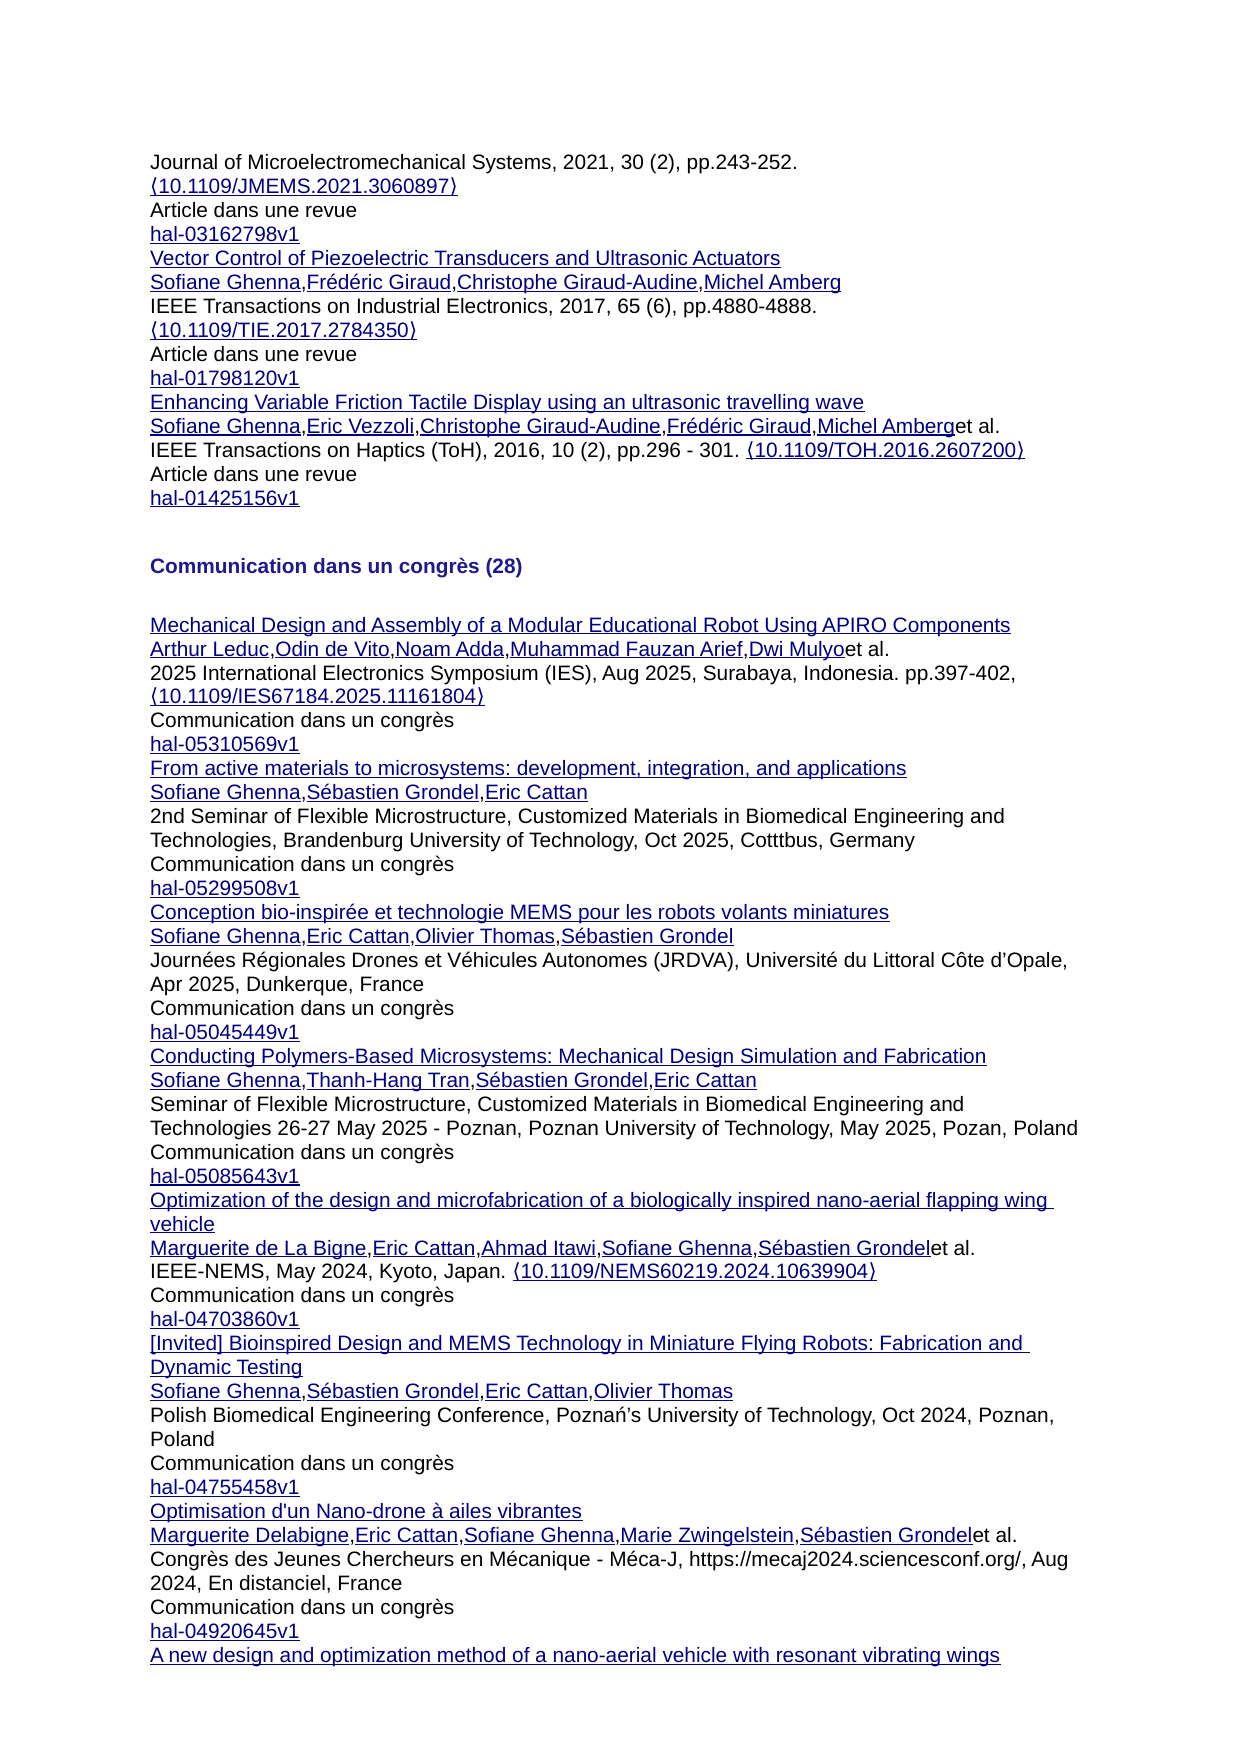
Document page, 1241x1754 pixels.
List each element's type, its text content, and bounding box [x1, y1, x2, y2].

table_cell Conducting Polymers-Based Microsystems: Mechanical Design Simulation and Fabrication Sofiane Ghenna,Thanh-Hang Tran,Sébastien Grondel,Eric Cattan Seminar of Flexible Microstructure, Customized Materials in Biomedical Engineering and Technologies 26-27 May 2025 - Poznan, Poznan University of Technology, May 2025, Pozan, Poland Communication dans un congrès hal-05085643v1 [150, 1044, 1090, 1187]
table_cell Enhancing Variable Friction Tactile Display using an ultrasonic travelling wave Sofiane Ghenna,Eric Vezzoli,Christophe Giraud-Audine,Frédéric Giraud,Michel Amberget al. IEEE Transactions on Haptics (ToH), 2016, 10 (2), pp.296 - 301. ⟨10.1109/TOH.2016.2607200⟩ Article dans une revue hal-01425156v1 [150, 390, 1090, 509]
subtitle Communication dans un congrès (28) [150, 554, 1090, 578]
table_cell Optimisation d'un Nano-drone à ailes vibrantes Marguerite Delabigne,Eric Cattan,Sofiane Ghenna,Marie Zwingelstein,Sébastien Grondelet al. Congrès des Jeunes Chercheurs en Mécanique - Méca-J, https://mecaj2024.sciencesconf.org/, Aug 2024, En distanciel, France Communication dans un congrès hal-04920645v1 [150, 1499, 1090, 1643]
table_cell [Invited] Bioinspired Design and MEMS Technology in Miniature Flying Robots: Fabrication and Dynamic Testing Sofiane Ghenna,Sébastien Grondel,Eric Cattan,Olivier Thomas Polish Biomedical Engineering Conference, Poznań’s University of Technology, Oct 2024, Poznan, Poland Communication dans un congrès hal-04755458v1 [150, 1331, 1090, 1499]
table_cell From active materials to microsystems: development, integration, and applications Sofiane Ghenna,Sébastien Grondel,Eric Cattan 2nd Seminar of Flexible Microstructure, Customized Materials in Biomedical Engineering and Technologies, Brandenburg University of Technology, Oct 2025, Cotttbus, Germany Communication dans un congrès hal-05299508v1 [150, 756, 1090, 900]
table_cell Conception bio-inspirée et technologie MEMS pour les robots volants miniatures Sofiane Ghenna,Eric Cattan,Olivier Thomas,Sébastien Grondel Journées Régionales Drones et Véhicules Autonomes (JRDVA), Université du Littoral Côte d’Opale, Apr 2025, Dunkerque, France Communication dans un congrès hal-05045449v1 [150, 900, 1090, 1044]
table_cell Journal of Microelectromechanical Systems, 2021, 30 (2), pp.243-252. ⟨10.1109/JMEMS.2021.3060897⟩ Article dans une revue hal-03162798v1 [150, 150, 1090, 246]
table_cell A new design and optimization method of a nano-aerial vehicle with resonant vibrating wings [150, 1643, 1090, 1667]
table_header Mechanical Design and Assembly of a Modular Educational Robot Using APIRO Components Arthur Leduc,Odin de Vito,Noam Adda,Muhammad Fauzan Arief,Dwi Mulyoet al. 2025 International Electronics Symposium (IES), Aug 2025, Surabaya, Indonesia. pp.397-402, ⟨10.1109/IES67184.2025.11161804⟩ Communication dans un congrès hal-05310569v1 [150, 613, 1090, 756]
table_cell Vector Control of Piezoelectric Transducers and Ultrasonic Actuators Sofiane Ghenna,Frédéric Giraud,Christophe Giraud-Audine,Michel Amberg IEEE Transactions on Industrial Electronics, 2017, 65 (6), pp.4880-4888. ⟨10.1109/TIE.2017.2784350⟩ Article dans une revue hal-01798120v1 [150, 246, 1090, 389]
table_cell Optimization of the design and microfabrication of a biologically inspired nano-aerial flapping wing vehicle Marguerite de La Bigne,Eric Cattan,Ahmad Itawi,Sofiane Ghenna,Sébastien Grondelet al. IEEE-NEMS, May 2024, Kyoto, Japan. ⟨10.1109/NEMS60219.2024.10639904⟩ Communication dans un congrès hal-04703860v1 [150, 1188, 1090, 1331]
